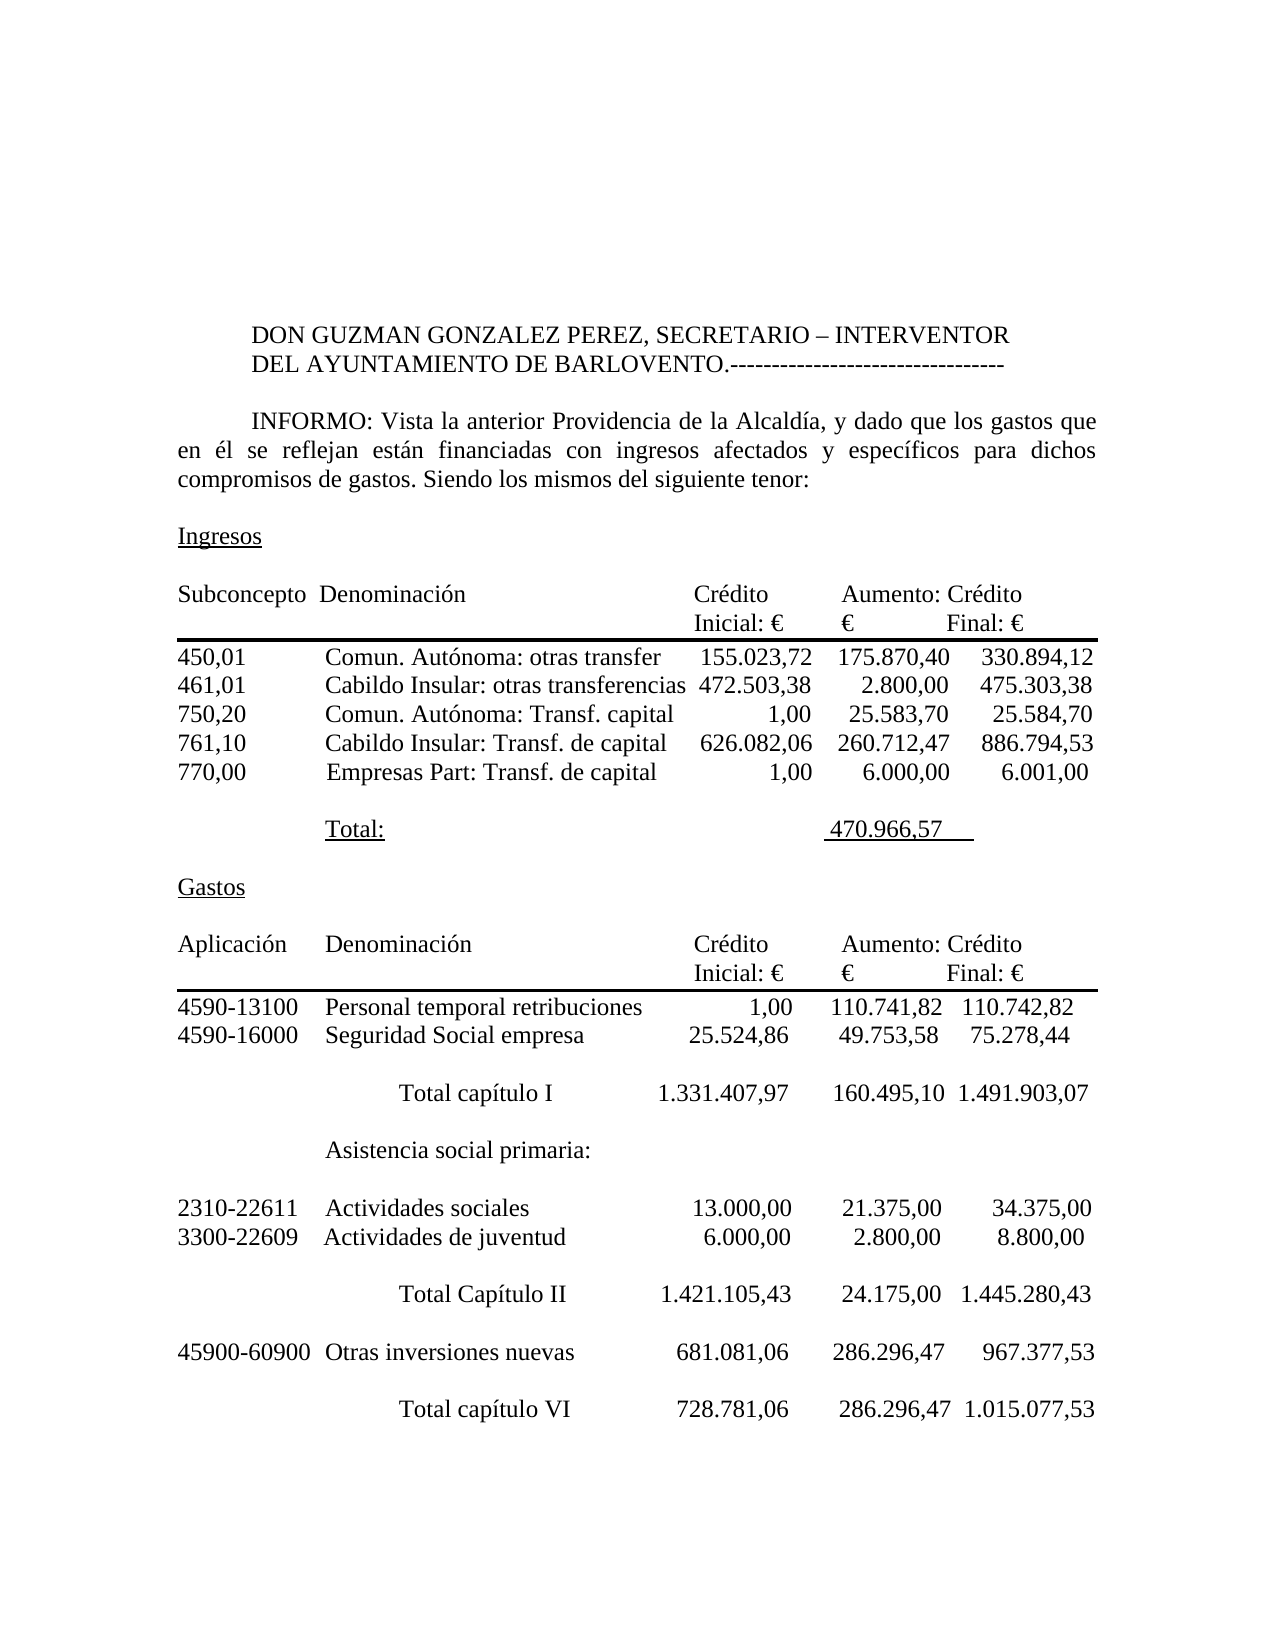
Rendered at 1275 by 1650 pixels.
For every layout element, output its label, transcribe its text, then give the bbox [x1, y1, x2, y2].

text Gastos [177, 872, 1098, 900]
text 761,10 Cabildo Insular: Transf. de capital 626.082,06 260.712,47 886.794,53 [177, 728, 1098, 757]
text 4590-16000 Seguridad Social empresa 25.524,86 49.753,58 75.278,44 [177, 1021, 1098, 1049]
text 770,00 Empresas Part: Transf. de capital 1,00 6.000,00 6.001,00 [177, 757, 1098, 785]
text DON GUZMAN GONZALEZ PEREZ, SECRETARIO – INTERVENTOR [177, 320, 1098, 349]
text 750,20 Comun. Autónoma: Transf. capital 1,00 25.583,70 25.584,70 [177, 699, 1098, 728]
text Total capítulo I 1.331.407,97 160.495,10 1.491.903,07 [325, 1078, 1098, 1107]
text Total Capítulo II 1.421.105,43 24.175,00 1.445.280,43 [325, 1279, 1098, 1308]
text Total: 470.966,57 [251, 814, 1098, 843]
text Aplicación Denominación Crédito Aumento: Crédito [177, 929, 1098, 958]
text Inicial: € € Final: € [177, 608, 1098, 638]
text Ingresos [177, 521, 1098, 550]
text 3300-22609 Actividades de juventud 6.000,00 2.800,00 8.800,00 [177, 1222, 1098, 1251]
text Asistencia social primaria: [177, 1136, 1098, 1164]
text 45900-60900 Otras inversiones nuevas 681.081,06 286.296,47 967.377,53 [177, 1337, 1098, 1366]
text 4590-13100 Personal temporal retribuciones 1,00 110.741,82 110.742,82 [177, 992, 1098, 1021]
text Subconcepto Denominación Crédito Aumento: Crédito [177, 579, 1098, 608]
text Inicial: € € Final: € [177, 958, 1098, 989]
text DEL AYUNTAMIENTO DE BARLOVENTO.--------------------------------- [177, 349, 1098, 378]
text 2310-22611 Actividades sociales 13.000,00 21.375,00 34.375,00 [177, 1193, 1098, 1222]
text Total capítulo VI 728.781,06 286.296,47 1.015.077,53 [325, 1394, 1098, 1423]
text INFORMO: Vista la anterior Providencia de la Alcaldía, y dado que los gastos que en él se reflejan están financiadas con ingresos afectados y específicos para dichos compromisos de gastos. Siendo los mismos del siguiente tenor: [177, 406, 1098, 493]
text 450,01 Comun. Autónoma: otras transfer 155.023,72 175.870,40 330.894,12 [177, 642, 1098, 670]
text 461,01 Cabildo Insular: otras transferencias 472.503,38 2.800,00 475.303,38 [177, 670, 1098, 699]
